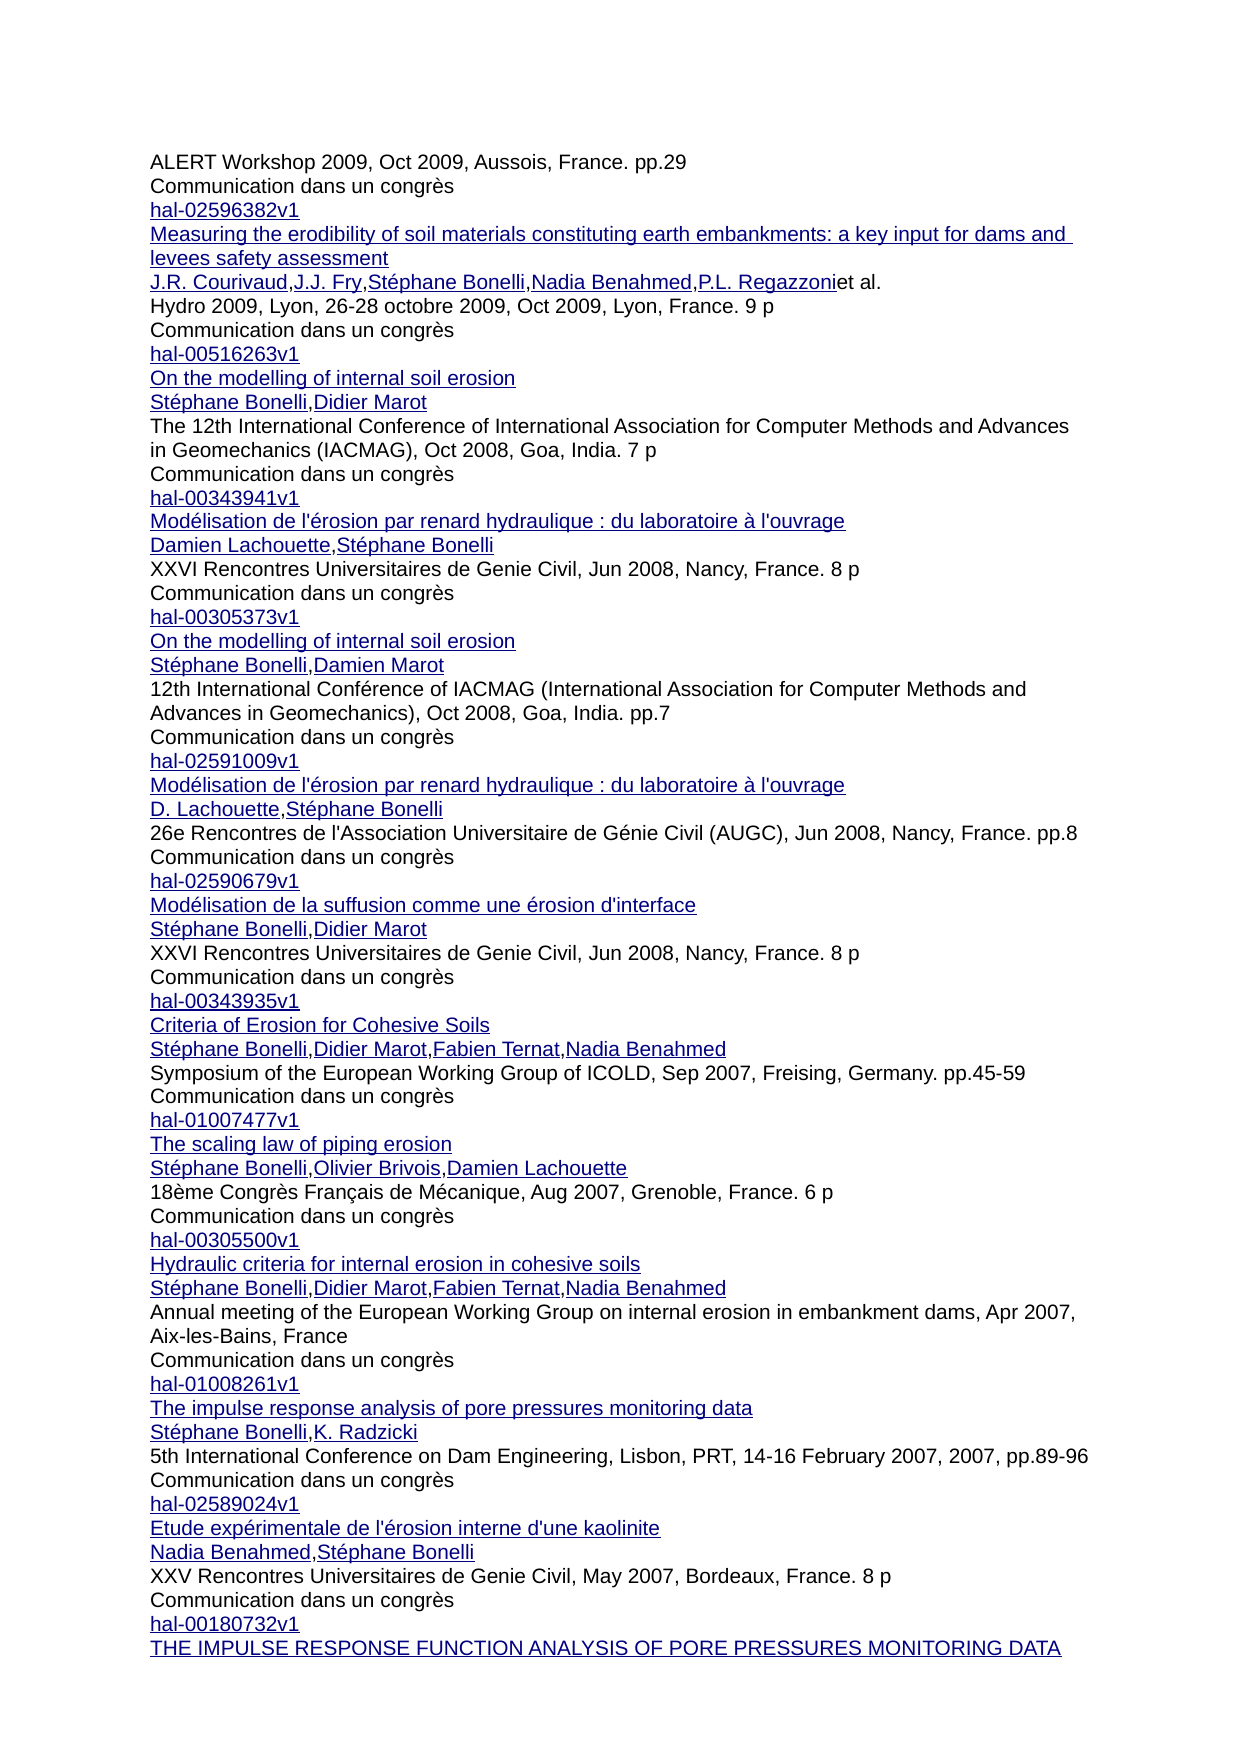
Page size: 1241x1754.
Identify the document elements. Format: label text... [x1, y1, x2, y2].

table_cell On the modelling of internal soil erosion Stéphane Bonelli,Damien Marot 12th International Conférence of IACMAG (International Association for Computer Methods and Advances in Geomechanics), Oct 2008, Goa, India. pp.7 Communication dans un congrès hal-02591009v1 [150, 629, 1090, 773]
table_cell Etude expérimentale de l'érosion interne d'une kaolinite Nadia Benahmed,Stéphane Bonelli XXV Rencontres Universitaires de Genie Civil, May 2007, Bordeaux, France. 8 p Communication dans un congrès hal-00180732v1 [150, 1516, 1090, 1635]
table_cell The impulse response analysis of pore pressures monitoring data Stéphane Bonelli,K. Radzicki 5th International Conference on Dam Engineering, Lisbon, PRT, 14-16 February 2007, 2007, pp.89-96 Communication dans un congrès hal-02589024v1 [150, 1396, 1090, 1516]
table_cell The scaling law of piping erosion Stéphane Bonelli,Olivier Brivois,Damien Lachouette 18ème Congrès Français de Mécanique, Aug 2007, Grenoble, France. 6 p Communication dans un congrès hal-00305500v1 [150, 1132, 1090, 1252]
table_cell Modélisation de la suffusion comme une érosion d'interface Stéphane Bonelli,Didier Marot XXVI Rencontres Universitaires de Genie Civil, Jun 2008, Nancy, France. 8 p Communication dans un congrès hal-00343935v1 [150, 893, 1090, 1012]
table_cell ALERT Workshop 2009, Oct 2009, Aussois, France. pp.29 Communication dans un congrès hal-02596382v1 [150, 150, 1090, 222]
table_cell Criteria of Erosion for Cohesive Soils Stéphane Bonelli,Didier Marot,Fabien Ternat,Nadia Benahmed Symposium of the European Working Group of ICOLD, Sep 2007, Freising, Germany. pp.45-59 Communication dans un congrès hal-01007477v1 [150, 1013, 1090, 1132]
table_cell On the modelling of internal soil erosion Stéphane Bonelli,Didier Marot The 12th International Conference of International Association for Computer Methods and Advances in Geomechanics (IACMAG), Oct 2008, Goa, India. 7 p Communication dans un congrès hal-00343941v1 [150, 366, 1090, 509]
table_cell Hydraulic criteria for internal erosion in cohesive soils Stéphane Bonelli,Didier Marot,Fabien Ternat,Nadia Benahmed Annual meeting of the European Working Group on internal erosion in embankment dams, Apr 2007, Aix-les-Bains, France Communication dans un congrès hal-01008261v1 [150, 1252, 1090, 1396]
table_cell Modélisation de l'érosion par renard hydraulique : du laboratoire à l'ouvrage Damien Lachouette,Stéphane Bonelli XXVI Rencontres Universitaires de Genie Civil, Jun 2008, Nancy, France. 8 p Communication dans un congrès hal-00305373v1 [150, 509, 1090, 629]
table_cell Measuring the erodibility of soil materials constituting earth embankments: a key input for dams and levees safety assessment J.R. Courivaud,J.J. Fry,Stéphane Bonelli,Nadia Benahmed,P.L. Regazzoniet al. Hydro 2009, Lyon, 26-28 octobre 2009, Oct 2009, Lyon, France. 9 p Communication dans un congrès hal-00516263v1 [150, 222, 1090, 366]
table_cell Modélisation de l'érosion par renard hydraulique : du laboratoire à l'ouvrage D. Lachouette,Stéphane Bonelli 26e Rencontres de l'Association Universitaire de Génie Civil (AUGC), Jun 2008, Nancy, France. pp.8 Communication dans un congrès hal-02590679v1 [150, 773, 1090, 893]
table_cell THE IMPULSE RESPONSE FUNCTION ANALYSIS OF PORE PRESSURES MONITORING DATA [150, 1635, 1090, 1659]
